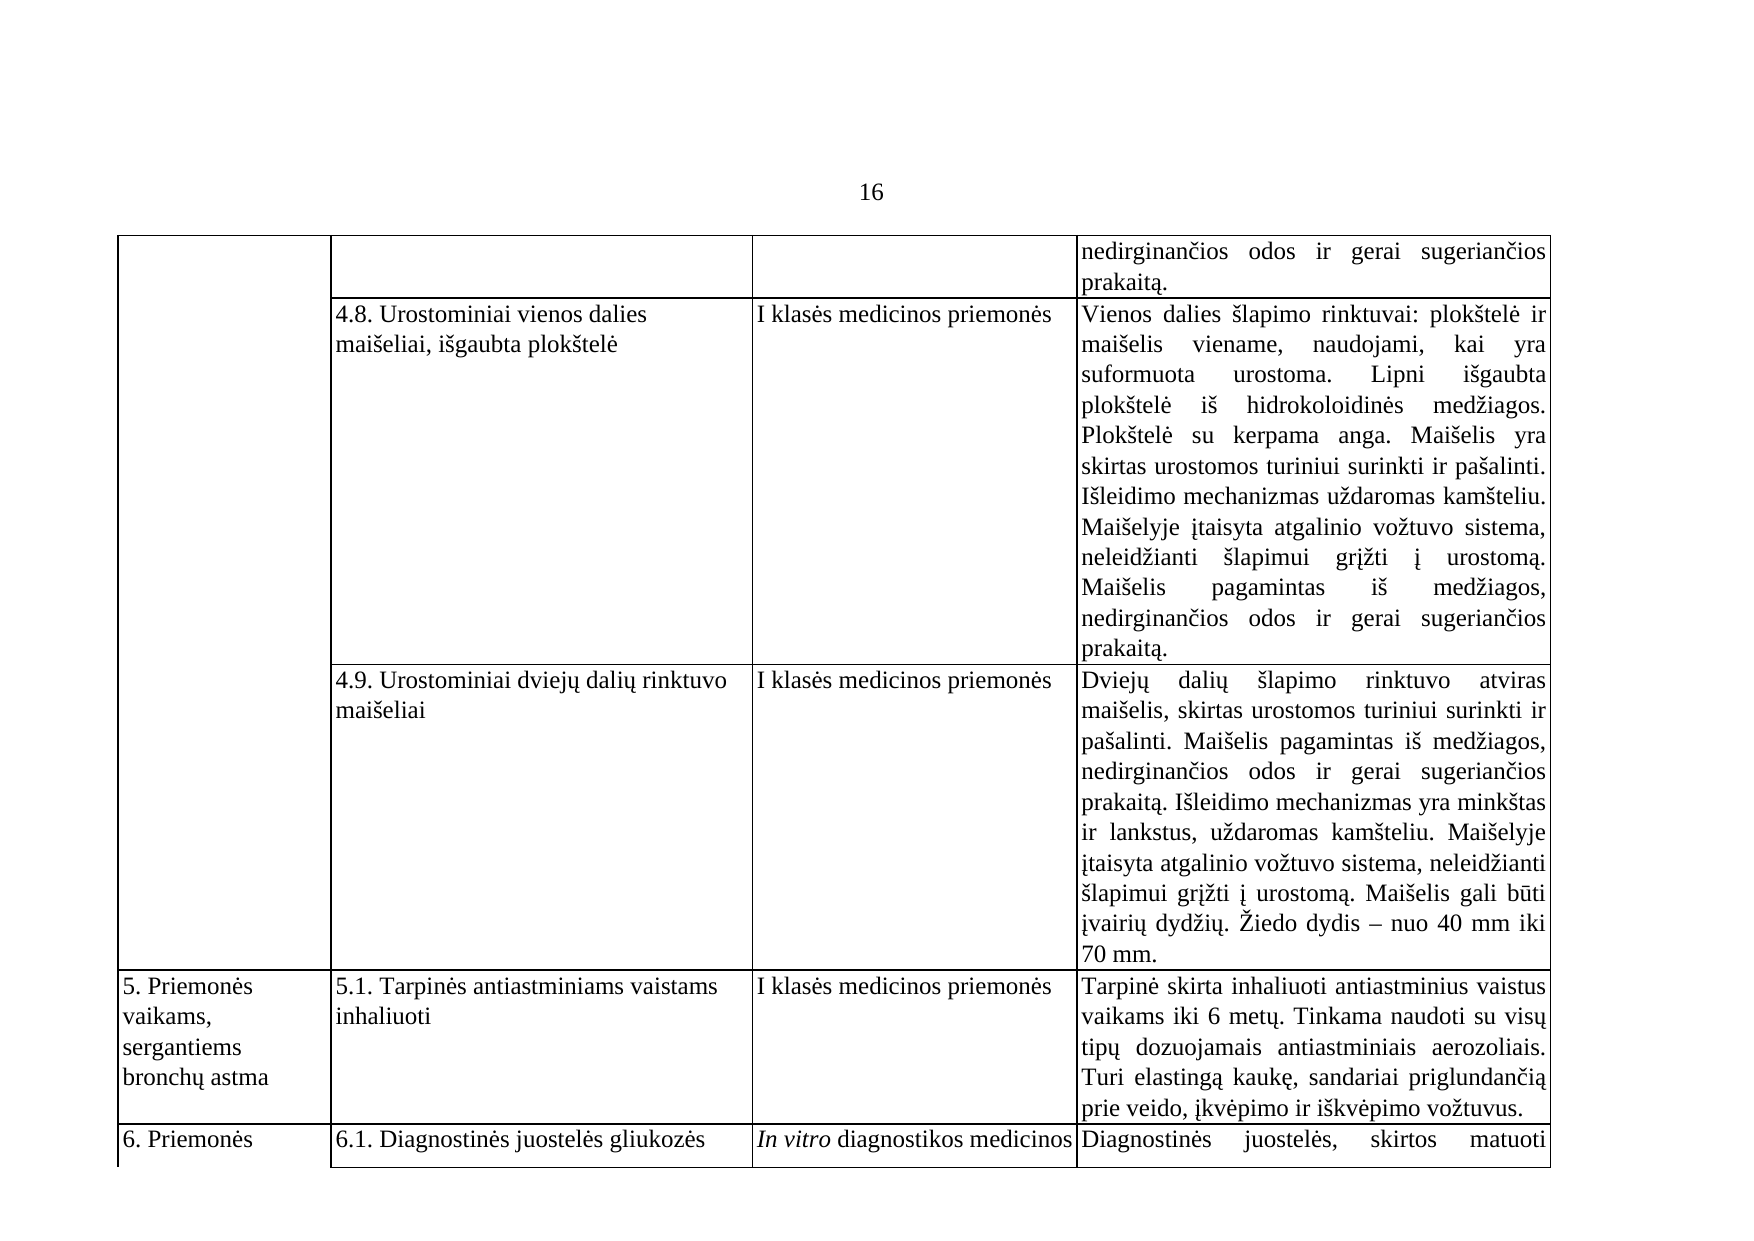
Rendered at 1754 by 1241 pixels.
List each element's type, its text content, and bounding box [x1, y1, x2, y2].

table_cell In vitro diagnostikos medicinos [753, 1125, 1076, 1167]
table_cell I klasės medicinos priemonės [753, 299, 1076, 664]
table_cell [332, 236, 752, 297]
table_cell 4.9. Urostominiai dviejų dalių rinktuvo maišeliai [332, 665, 752, 969]
table_cell Tarpinė skirta inhaliuoti antiastminius vaistus vaikams iki 6 metų. Tinkama naudoti su visų tipų dozuojamais antiastminiais aerozoliais. Turi elastingą kaukę, sandariai priglundančią prie veido, įkvėpimo ir iškvėpimo vožtuvus. [1078, 971, 1550, 1123]
table_cell 5. Priemonės vaikams, sergantiems bronchų astma [119, 971, 330, 1123]
table_cell 4.8. Urostominiai vienos dalies maišeliai, išgaubta plokštelė [332, 299, 752, 664]
table_cell 6. Priemonės [119, 1125, 330, 1167]
table_cell [119, 236, 330, 969]
table_cell Diagnostinės juostelės, skirtos matuoti [1078, 1125, 1550, 1167]
table_cell Vienos dalies šlapimo rinktuvai: plokštelė ir maišelis viename, naudojami, kai yra suformuota urostoma. Lipni išgaubta plokštelė iš hidrokoloidinės medžiagos. Plokštelė su kerpama anga. Maišelis yra skirtas urostomos turiniui surinkti ir pašalinti. Išleidimo mechanizmas uždaromas kamšteliu. Maišelyje įtaisyta atgalinio vožtuvo sistema, neleidžianti šlapimui grįžti į urostomą. Maišelis pagamintas iš medžiagos, nedirginančios odos ir gerai sugeriančios prakaitą. [1078, 299, 1550, 664]
table_cell I klasės medicinos priemonės [753, 665, 1076, 969]
table_cell 5.1. Tarpinės antiastminiams vaistams inhaliuoti [332, 971, 752, 1123]
table_cell [753, 236, 1076, 297]
table_cell I klasės medicinos priemonės [753, 971, 1076, 1123]
table_cell nedirginančios odos ir gerai sugeriančios prakaitą. [1078, 236, 1550, 297]
table_cell Dviejų dalių šlapimo rinktuvo atviras maišelis, skirtas urostomos turiniui surinkti ir pašalinti. Maišelis pagamintas iš medžiagos, nedirginančios odos ir gerai sugeriančios prakaitą. Išleidimo mechanizmas yra minkštas ir lankstus, uždaromas kamšteliu. Maišelyje įtaisyta atgalinio vožtuvo sistema, neleidžianti šlapimui grįžti į urostomą. Maišelis gali būti įvairių dydžių. Žiedo dydis – nuo 40 mm iki 70 mm. [1078, 665, 1550, 969]
table_cell 6.1. Diagnostinės juostelės gliukozės [332, 1125, 752, 1167]
